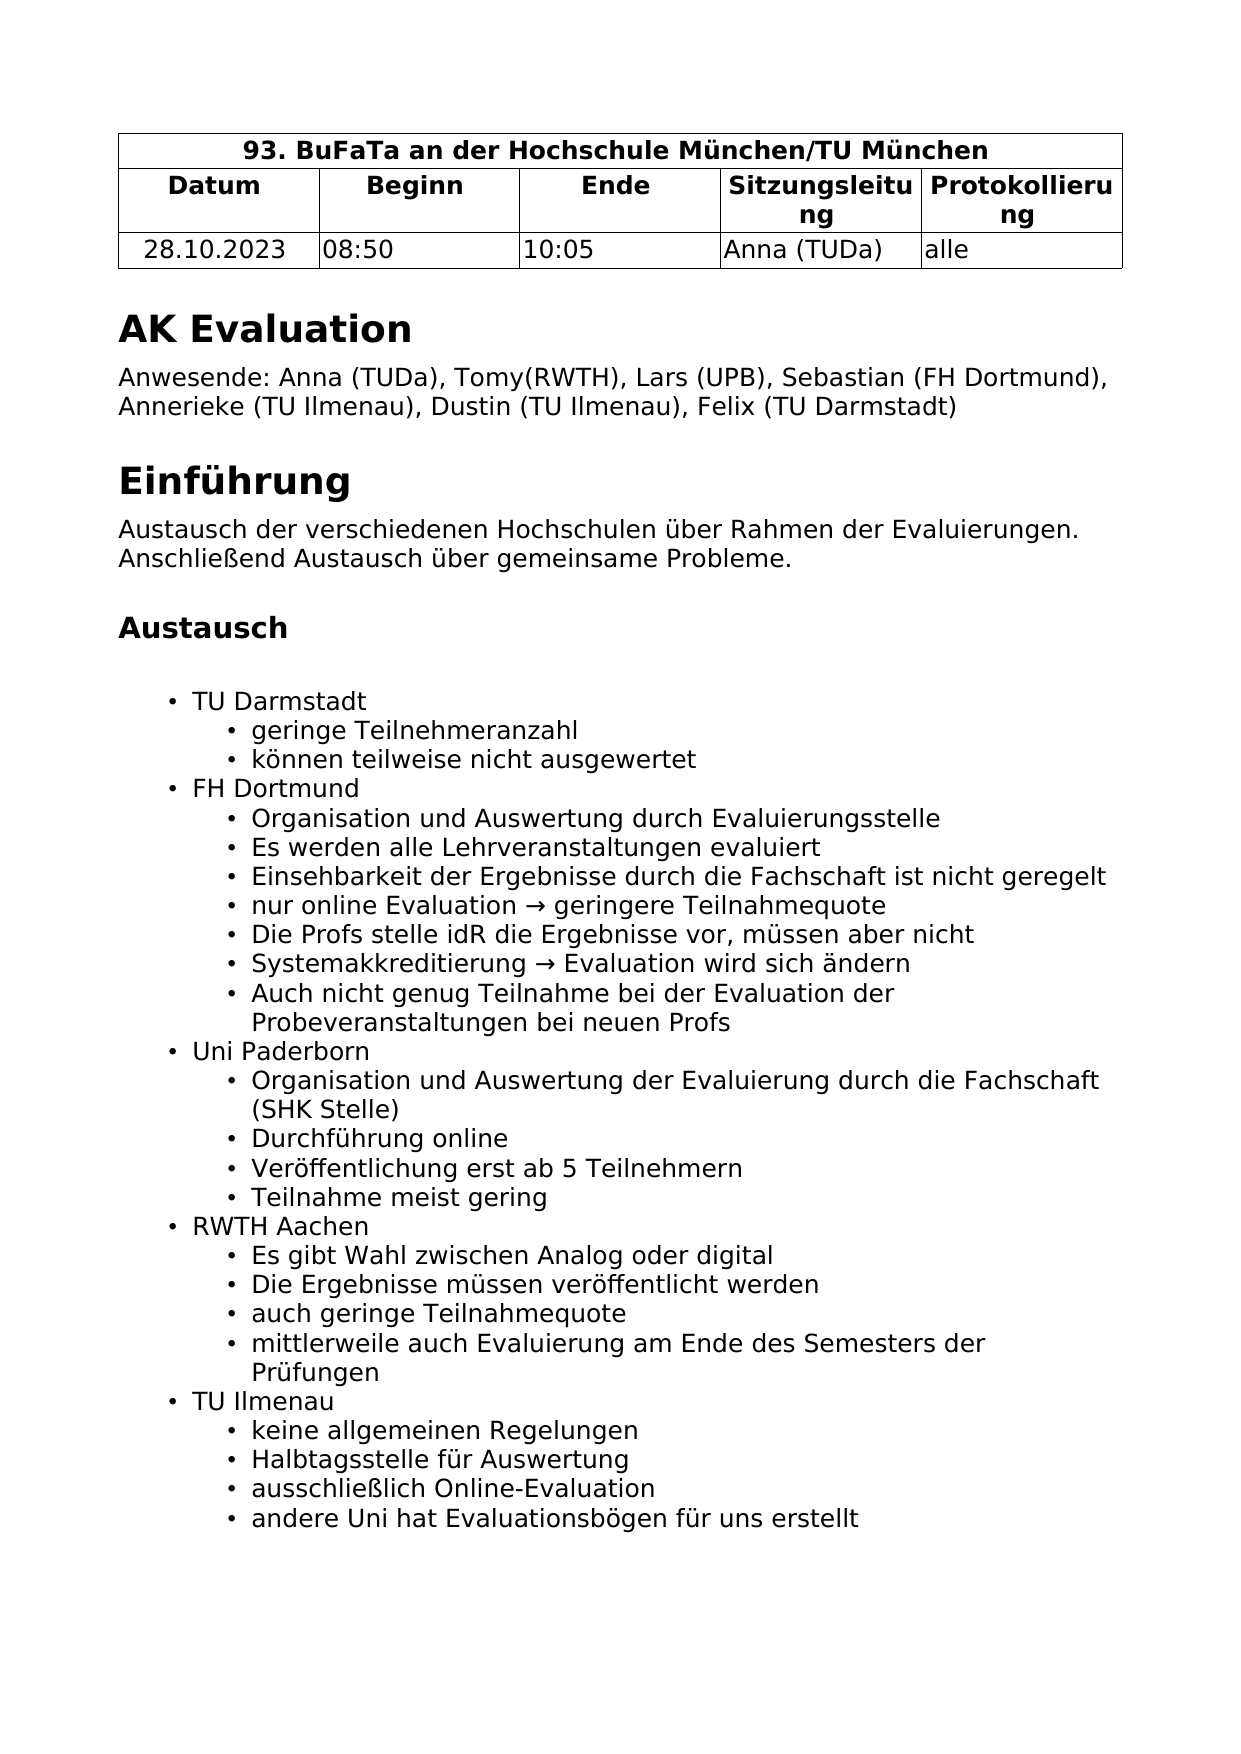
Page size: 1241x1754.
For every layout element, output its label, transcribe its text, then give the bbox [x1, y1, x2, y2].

list mittlerweile auch Evaluierung am Ende des Semesters der Prüfungen [236, 1329, 1122, 1387]
list Es werden alle Lehrveranstaltungen evaluiert [236, 833, 1122, 862]
list Durchführung online [236, 1125, 1122, 1154]
table_cell Datum [119, 169, 319, 232]
list Systemakkreditierung → Evaluation wird sich ändern [236, 950, 1122, 979]
list Veröffentlichung erst ab 5 Teilnehmern [236, 1154, 1122, 1183]
table_cell Protokollierung [922, 169, 1122, 232]
list Einsehbarkeit der Ergebnisse durch die Fachschaft ist nicht geregelt [236, 862, 1122, 891]
list auch geringe Teilnahmequote [236, 1300, 1122, 1329]
list keine allgemeinen Regelungen [236, 1416, 1122, 1446]
table_cell Sitzungsleitung [721, 169, 921, 232]
table_cell 28.10.2023 [119, 233, 319, 267]
list RWTH Aachen [177, 1212, 1122, 1241]
list andere Uni hat Evaluationsbögen für uns erstellt [236, 1504, 1122, 1533]
list Teilnahme meist gering [236, 1183, 1122, 1212]
subtitle Einführung [118, 459, 1122, 503]
table_cell Ende [520, 169, 720, 232]
list Uni Paderborn [177, 1037, 1122, 1066]
subtitle AK Evaluation [118, 307, 1122, 351]
list Auch nicht genug Teilnahme bei der Evaluation der Probeveranstaltungen bei neuen Profs [236, 979, 1122, 1037]
text Anwesende: Anna (TUDa), Tomy(RWTH), Lars (UPB), Sebastian (FH Dortmund), Annerieke (TU Ilmenau), Dustin (TU Ilmenau), Felix (TU Darmstadt) [118, 363, 1122, 422]
table_cell alle [922, 233, 1122, 267]
list Die Profs stelle idR die Ergebnisse vor, müssen aber nicht [236, 921, 1122, 950]
list können teilweise nicht ausgewertet [236, 746, 1122, 775]
list geringe Teilnehmeranzahl [236, 716, 1122, 746]
list Organisation und Auswertung durch Evaluierungsstelle [236, 804, 1122, 833]
list nur online Evaluation → geringere Teilnahmequote [236, 891, 1122, 921]
text Austausch der verschiedenen Hochschulen über Rahmen der Evaluierungen. Anschließend Austausch über gemeinsame Probleme. [118, 515, 1122, 574]
list ausschließlich Online-Evaluation [236, 1475, 1122, 1504]
list TU Ilmenau [177, 1387, 1122, 1416]
list Organisation und Auswertung der Evaluierung durch die Fachschaft (SHK Stelle) [236, 1066, 1122, 1125]
list Halbtagsstelle für Auswertung [236, 1446, 1122, 1475]
list Die Ergebnisse müssen veröffentlicht werden [236, 1271, 1122, 1300]
list TU Darmstadt [177, 687, 1122, 716]
subtitle Austausch [118, 611, 1122, 645]
list Es gibt Wahl zwischen Analog oder digital [236, 1241, 1122, 1271]
table_cell Beginn [320, 169, 519, 232]
list FH Dortmund [177, 775, 1122, 804]
table_cell 08:50 [320, 233, 519, 267]
table_cell Anna (TUDa) [721, 233, 921, 267]
table_cell 10:05 [520, 233, 720, 267]
table_header 93. BuFaTa an der Hochschule München/TU München [119, 134, 1122, 168]
